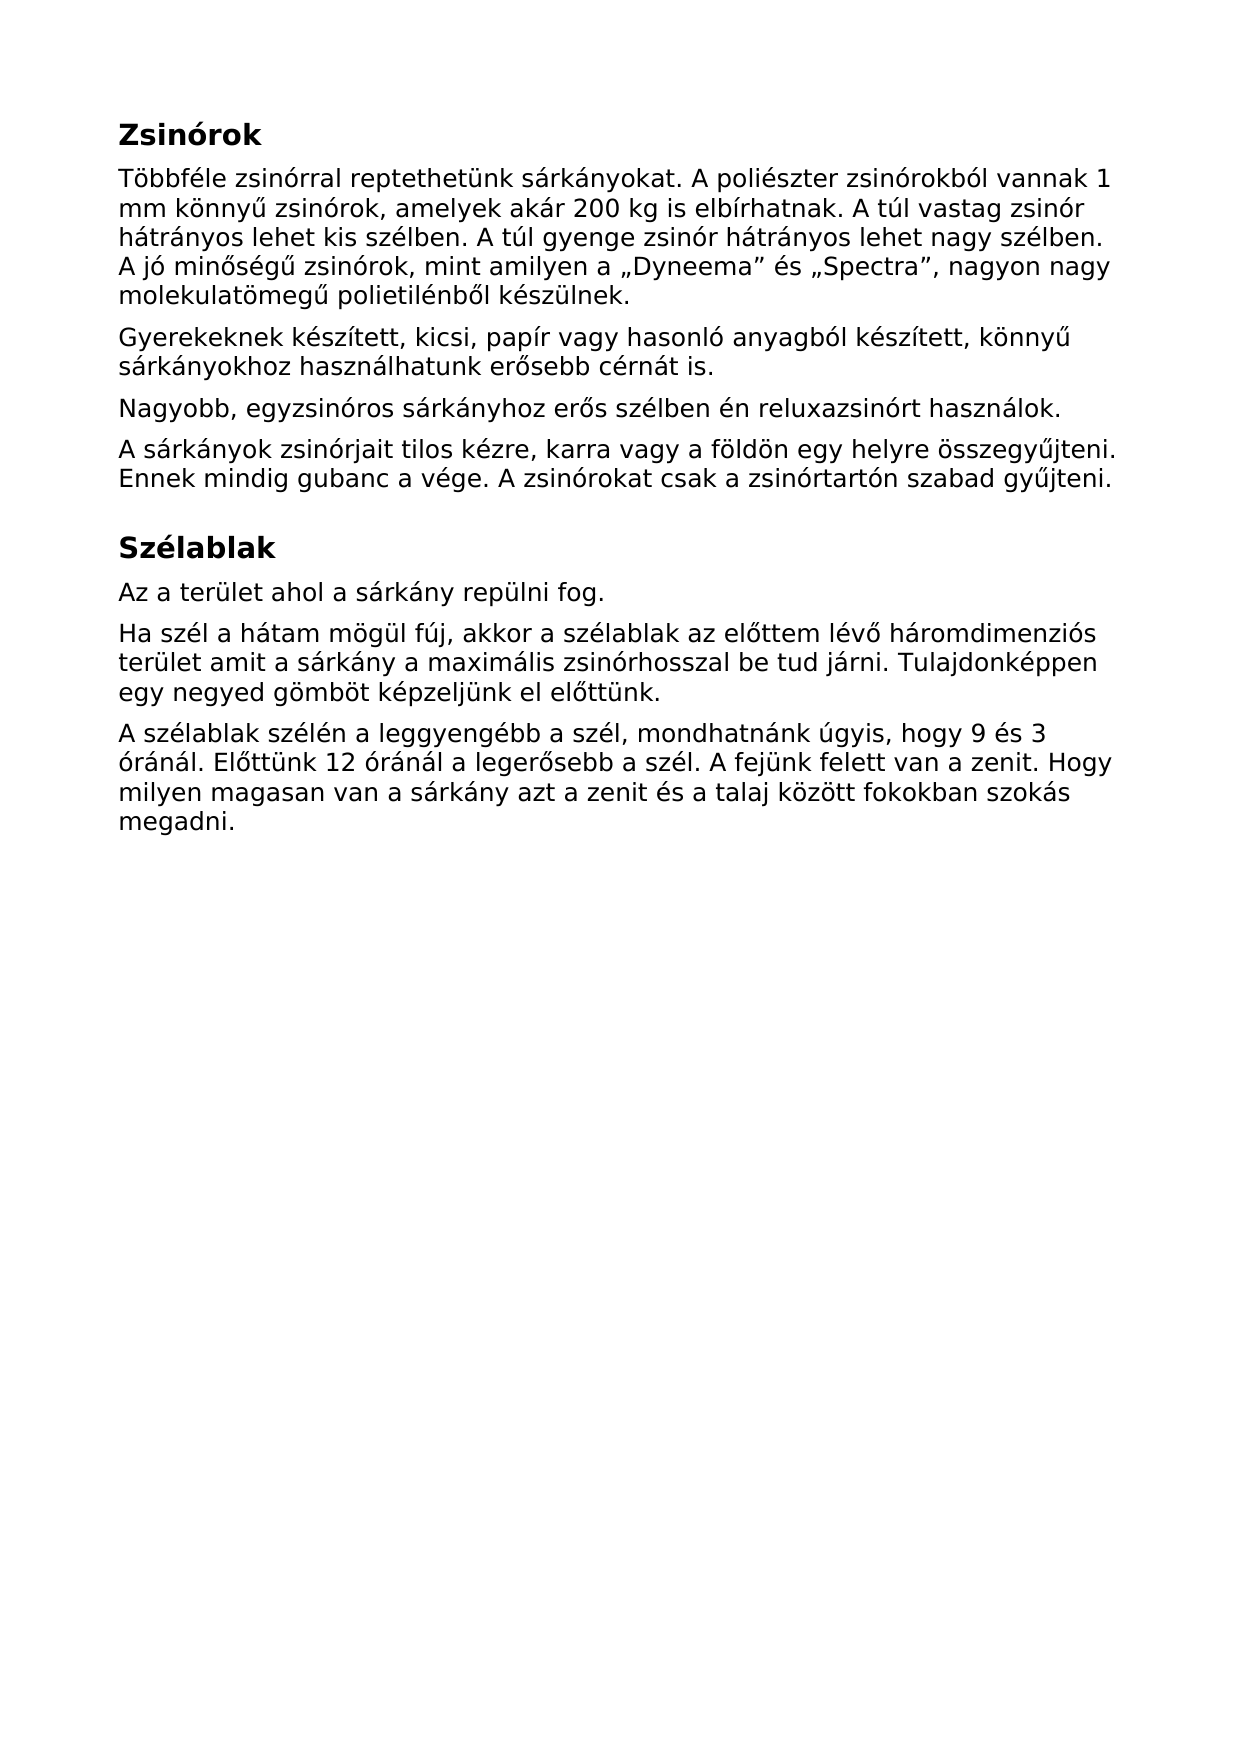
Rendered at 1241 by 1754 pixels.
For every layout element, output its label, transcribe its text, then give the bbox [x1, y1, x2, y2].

subtitle Szélablak [118, 531, 1122, 565]
text A sárkányok zsinórjait tilos kézre, karra vagy a földön egy helyre összegyűjteni. Ennek mindig gubanc a vége. A zsinórokat csak a zsinórtartón szabad gyűjteni. [118, 435, 1122, 494]
text A szélablak szélén a leggyengébb a szél, mondhatnánk úgyis, hogy 9 és 3 óránál. Előttünk 12 óránál a legerősebb a szél. A fejünk felett van a zenit. Hogy milyen magasan van a sárkány azt a zenit és a talaj között fokokban szokás megadni. [118, 719, 1122, 836]
text Nagyobb, egyzsinóros sárkányhoz erős szélben én reluxazsinórt használok. [118, 394, 1122, 423]
text Többféle zsinórral reptethetünk sárkányokat. A poliészter zsinórokból vannak 1 mm könnyű zsinórok, amelyek akár 200 kg is elbírhatnak. A túl vastag zsinór hátrányos lehet kis szélben. A túl gyenge zsinór hátrányos lehet nagy szélben. A jó minőségű zsinórok, mint amilyen a „Dyneema” és „Spectra”, nagyon nagy molekulatömegű polietilénből készülnek. [118, 164, 1122, 310]
subtitle Zsinórok [118, 118, 1122, 152]
text Ha szél a hátam mögül fúj, akkor a szélablak az előttem lévő háromdimenziós terület amit a sárkány a maximális zsinórhosszal be tud járni. Tulajdonképpen egy negyed gömböt képzeljünk el előttünk. [118, 619, 1122, 707]
text Gyerekeknek készített, kicsi, papír vagy hasonló anyagból készített, könnyű sárkányokhoz használhatunk erősebb cérnát is. [118, 323, 1122, 381]
text Az a terület ahol a sárkány repülni fog. [118, 578, 1122, 607]
